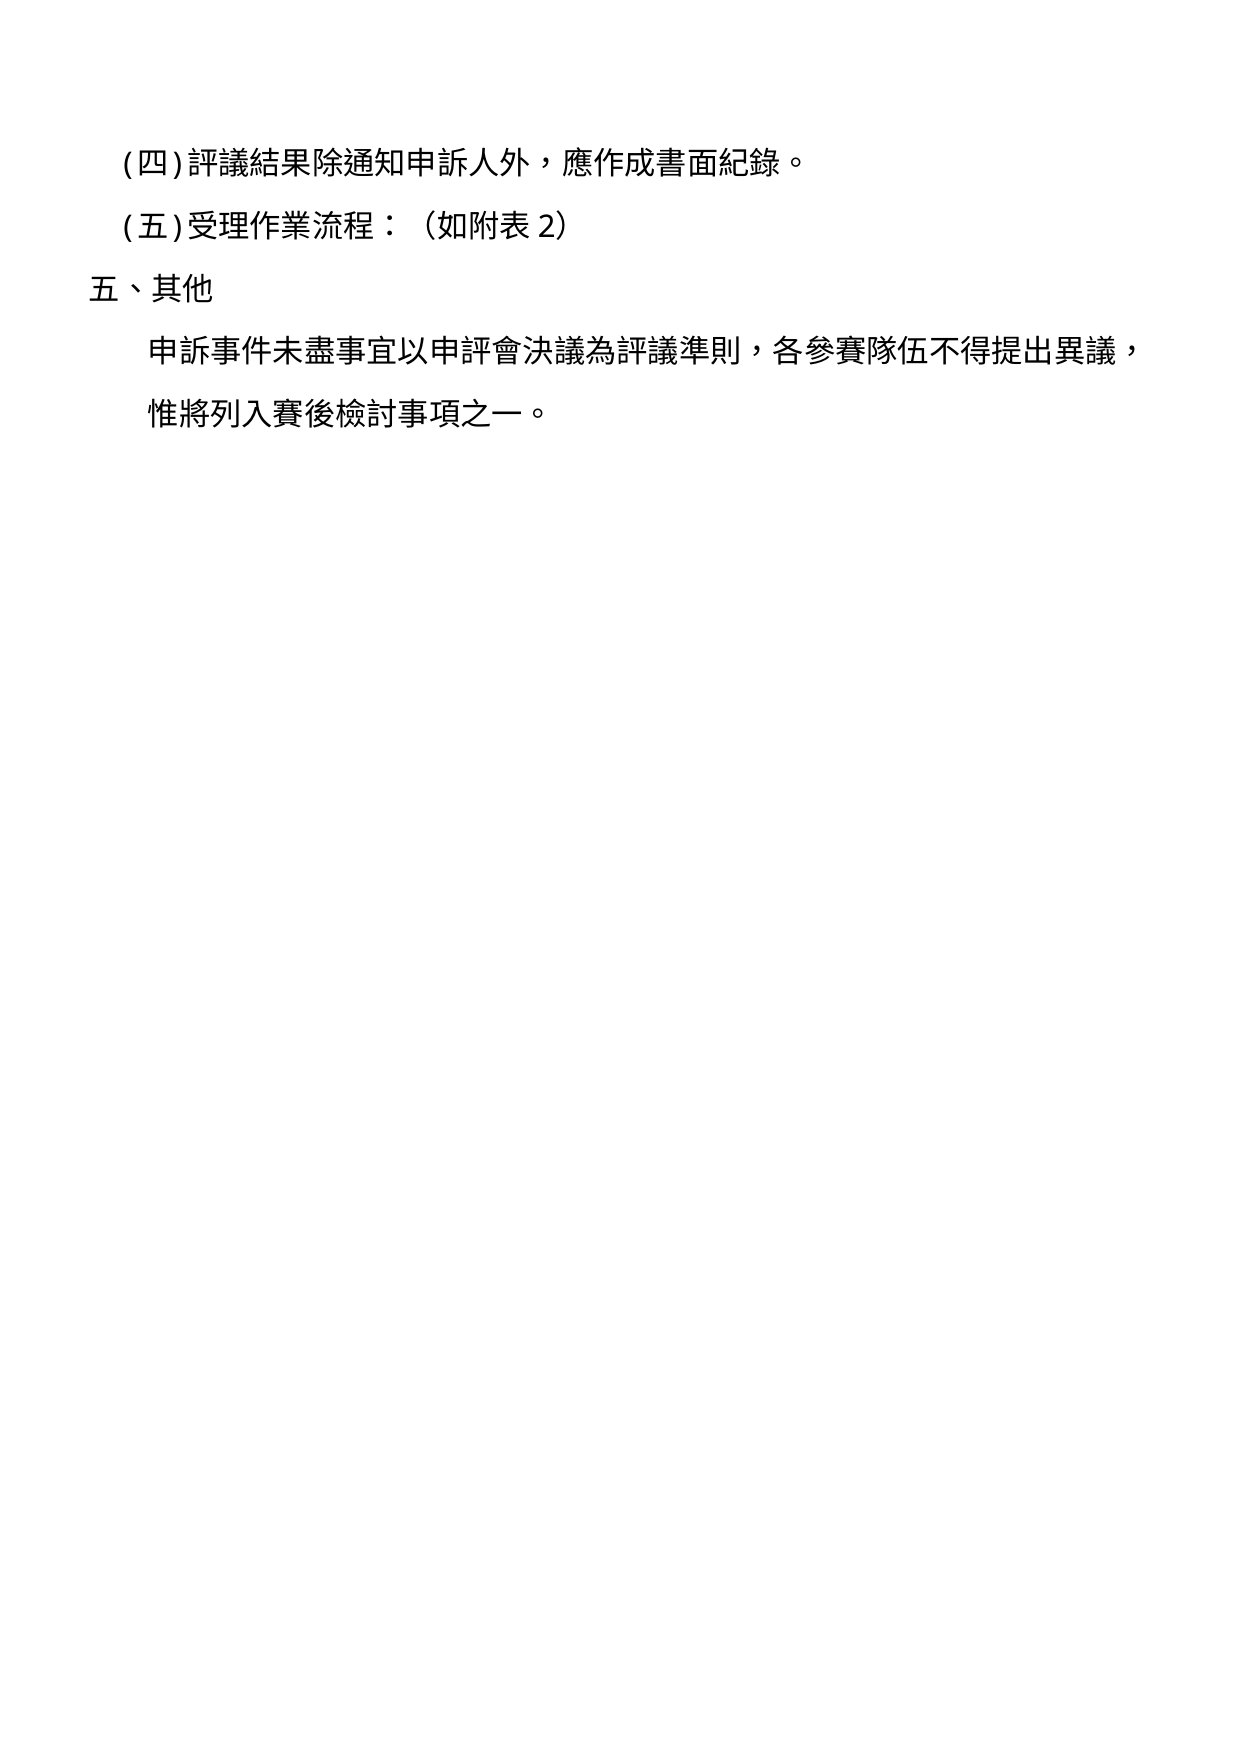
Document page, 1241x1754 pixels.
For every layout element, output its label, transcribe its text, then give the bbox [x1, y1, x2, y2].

text 五、其他 [89, 244, 1152, 307]
text (四)評議結果除通知申訴人外，應作成書面紀錄。 [118, 119, 1152, 182]
text 申訴事件未盡事宜以申評會決議為評議準則，各參賽隊伍不得提出異議，惟將列入賽後檢討事項之一。 [148, 307, 1152, 432]
text (五)受理作業流程：（如附表2） [118, 182, 1152, 244]
